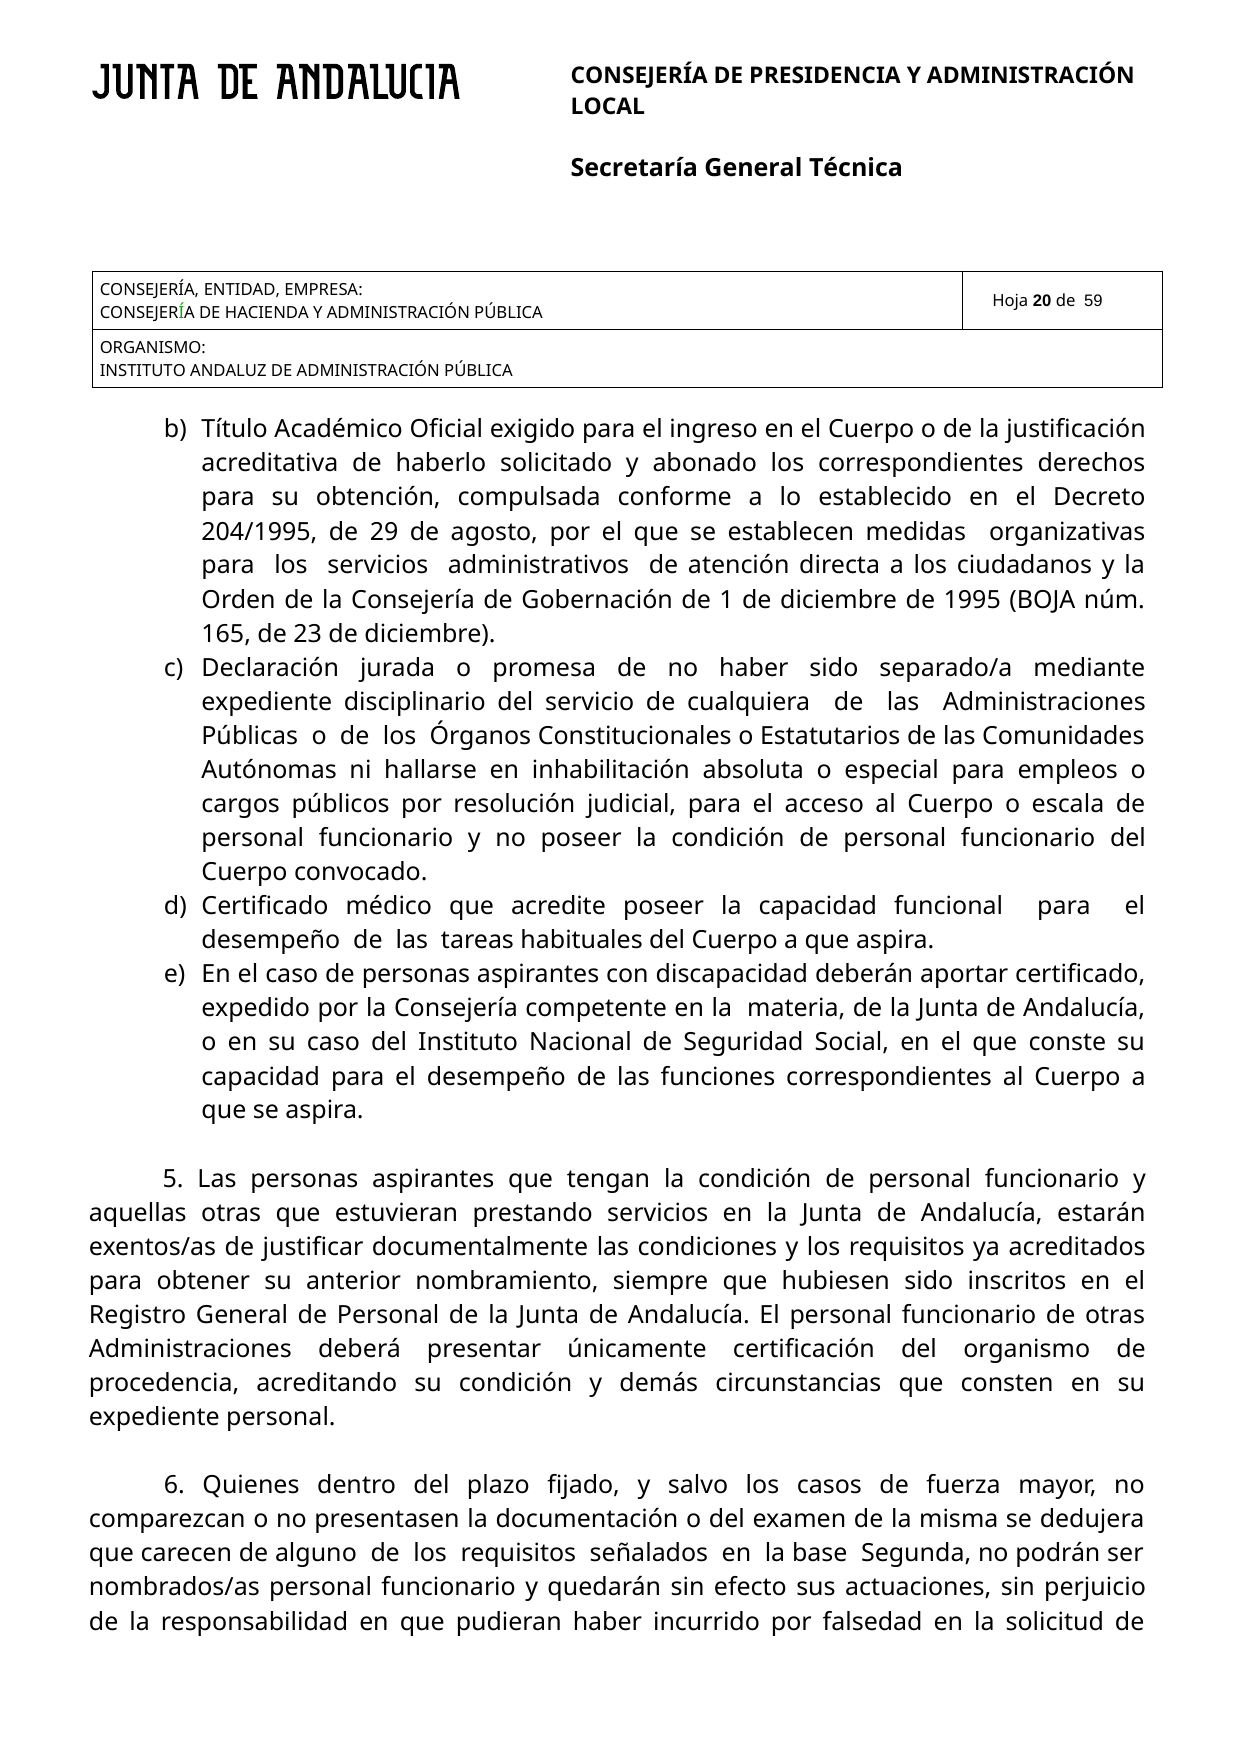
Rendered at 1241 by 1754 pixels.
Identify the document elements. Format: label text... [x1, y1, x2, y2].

text 6. Quienes dentro del plazo fijado, y salvo los casos de fuerza mayor, no comparezcan o no presentasen la documentación o del examen de la misma se dedujera que carecen de alguno de los requisitos señalados en la base Segunda, no podrán ser nombrados/as personal funcionario y quedarán sin efecto sus actuaciones, sin perjuicio de la responsabilidad en que pudieran haber incurrido por falsedad en la solicitud de [89, 1467, 1147, 1637]
list En el caso de personas aspirantes con discapacidad deberán aportar certificado, expedido por la Consejería competente en la materia, de la Junta de Andalucía, o en su caso del Instituto Nacional de Seguridad Social, en el que conste su capacidad para el desempeño de las funciones correspondientes al Cuerpo a que se aspira. [164, 956, 1147, 1126]
list Declaración jurada o promesa de no haber sido separado/a mediante expediente disciplinario del servicio de cualquiera de las Administraciones Públicas o de los Órganos Constitucionales o Estatutarios de las Comunidades Autónomas ni hallarse en inhabilitación absoluta o especial para empleos o cargos públicos por resolución judicial, para el acceso al Cuerpo o escala de personal funcionario y no poseer la condición de personal funcionario del Cuerpo convocado. [164, 649, 1147, 888]
list Título Académico Oficial exigido para el ingreso en el Cuerpo o de la justificación acreditativa de haberlo solicitado y abonado los correspondientes derechos para su obtención, compulsada conforme a lo establecido en el Decreto 204/1995, de 29 de agosto, por el que se establecen medidas organizativas para los servicios administrativos de atención directa a los ciudadanos y la Orden de la Consejería de Gobernación de 1 de diciembre de 1995 (BOJA núm. 165, de 23 de diciembre). [164, 411, 1147, 649]
text 5. Las personas aspirantes que tengan la condición de personal funcionario y aquellas otras que estuvieran prestando servicios en la Junta de Andalucía, estarán exentos/as de justificar documentalmente las condiciones y los requisitos ya acreditados para obtener su anterior nombramiento, siempre que hubiesen sido inscritos en el Registro General de Personal de la Junta de Andalucía. El personal funcionario de otras Administraciones deberá presentar únicamente certificación del organismo de procedencia, acreditando su condición y demás circunstancias que consten en su expediente personal. [89, 1160, 1147, 1433]
list Certificado médico que acredite poseer la capacidad funcional para el desempeño de las tareas habituales del Cuerpo a que aspira. [164, 888, 1147, 956]
